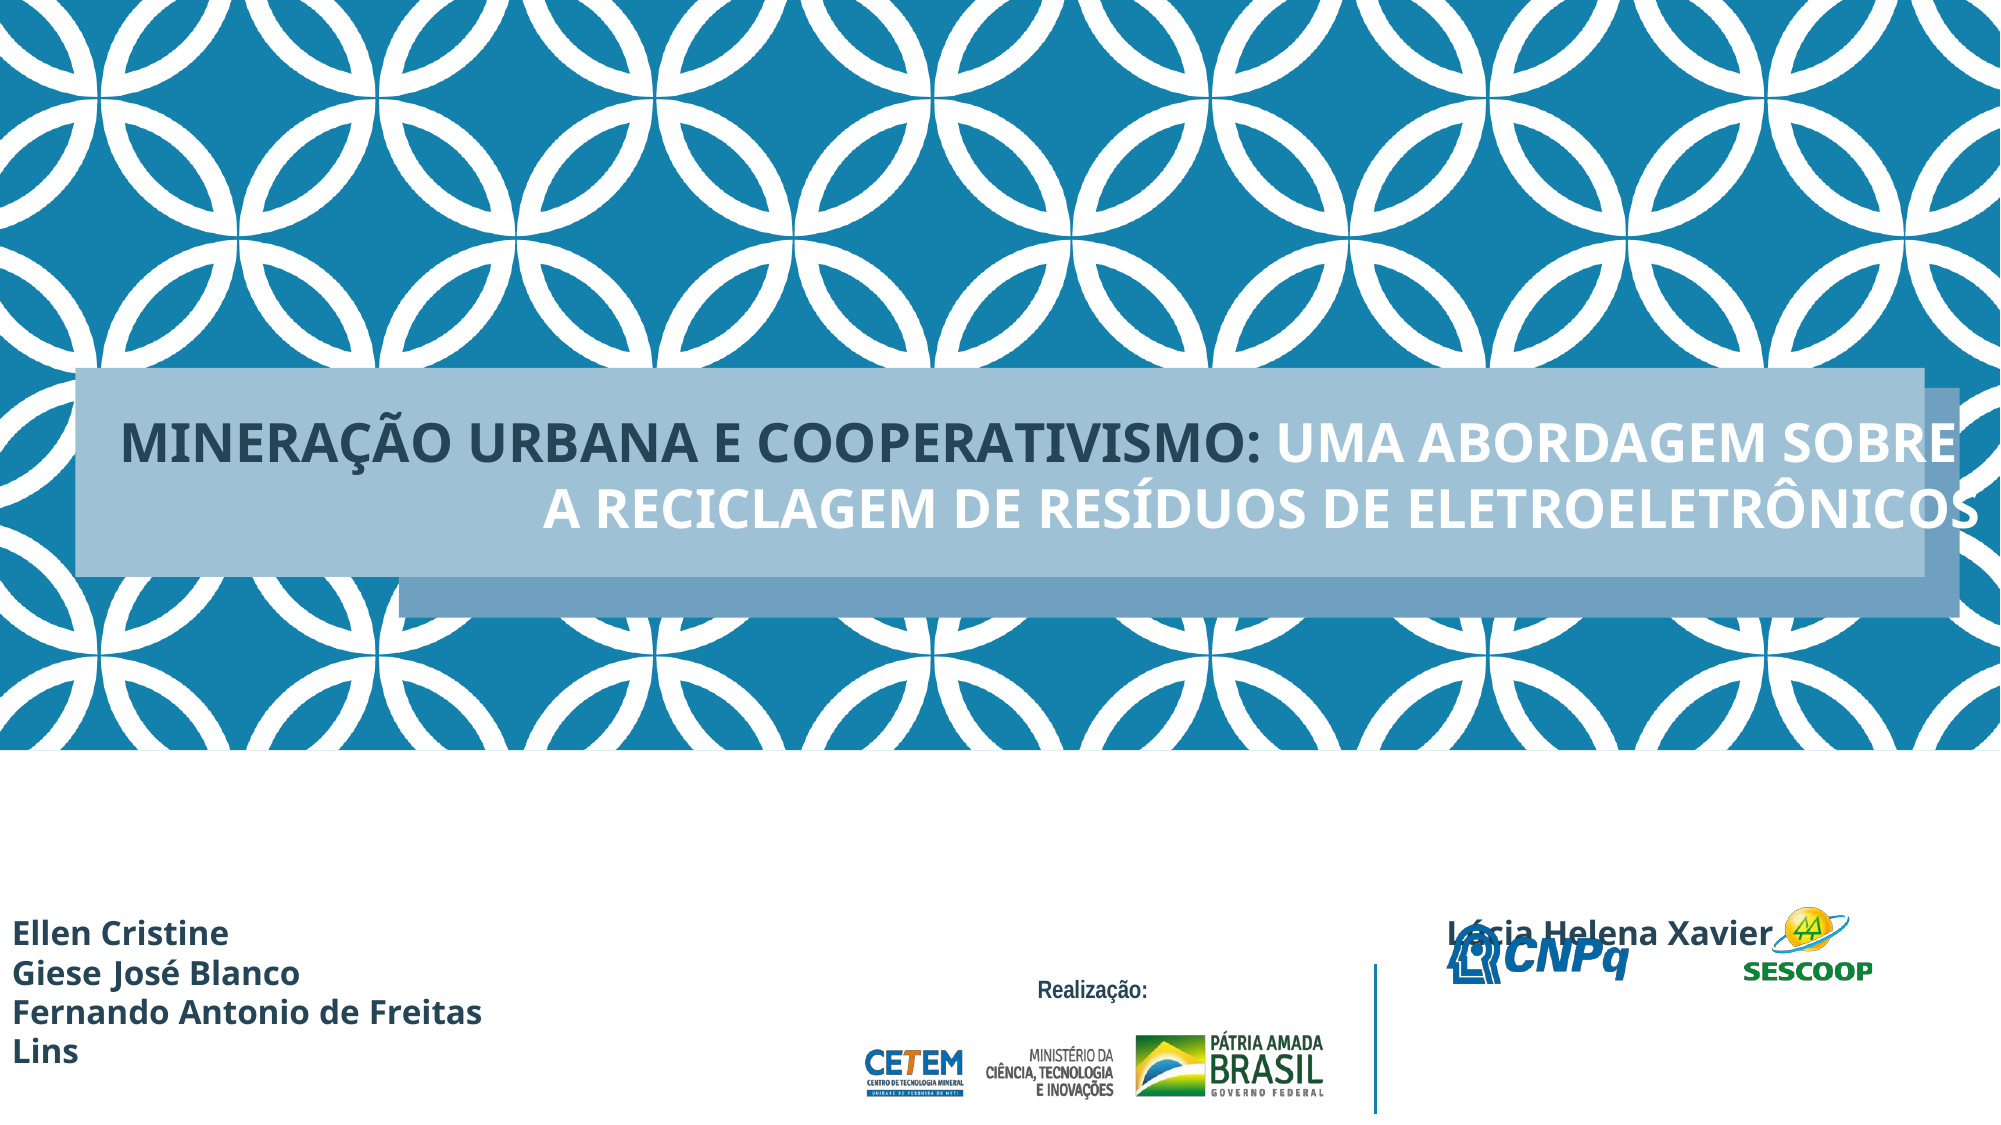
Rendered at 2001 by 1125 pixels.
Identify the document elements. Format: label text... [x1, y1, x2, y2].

text [1788, 913, 2000, 954]
text Fernando Antonio de Freitas Lins [12, 993, 532, 1071]
text Lúcia Helena Xavier [1446, 913, 1797, 954]
text Ellen Cristine Giese José Blanco [12, 913, 317, 993]
